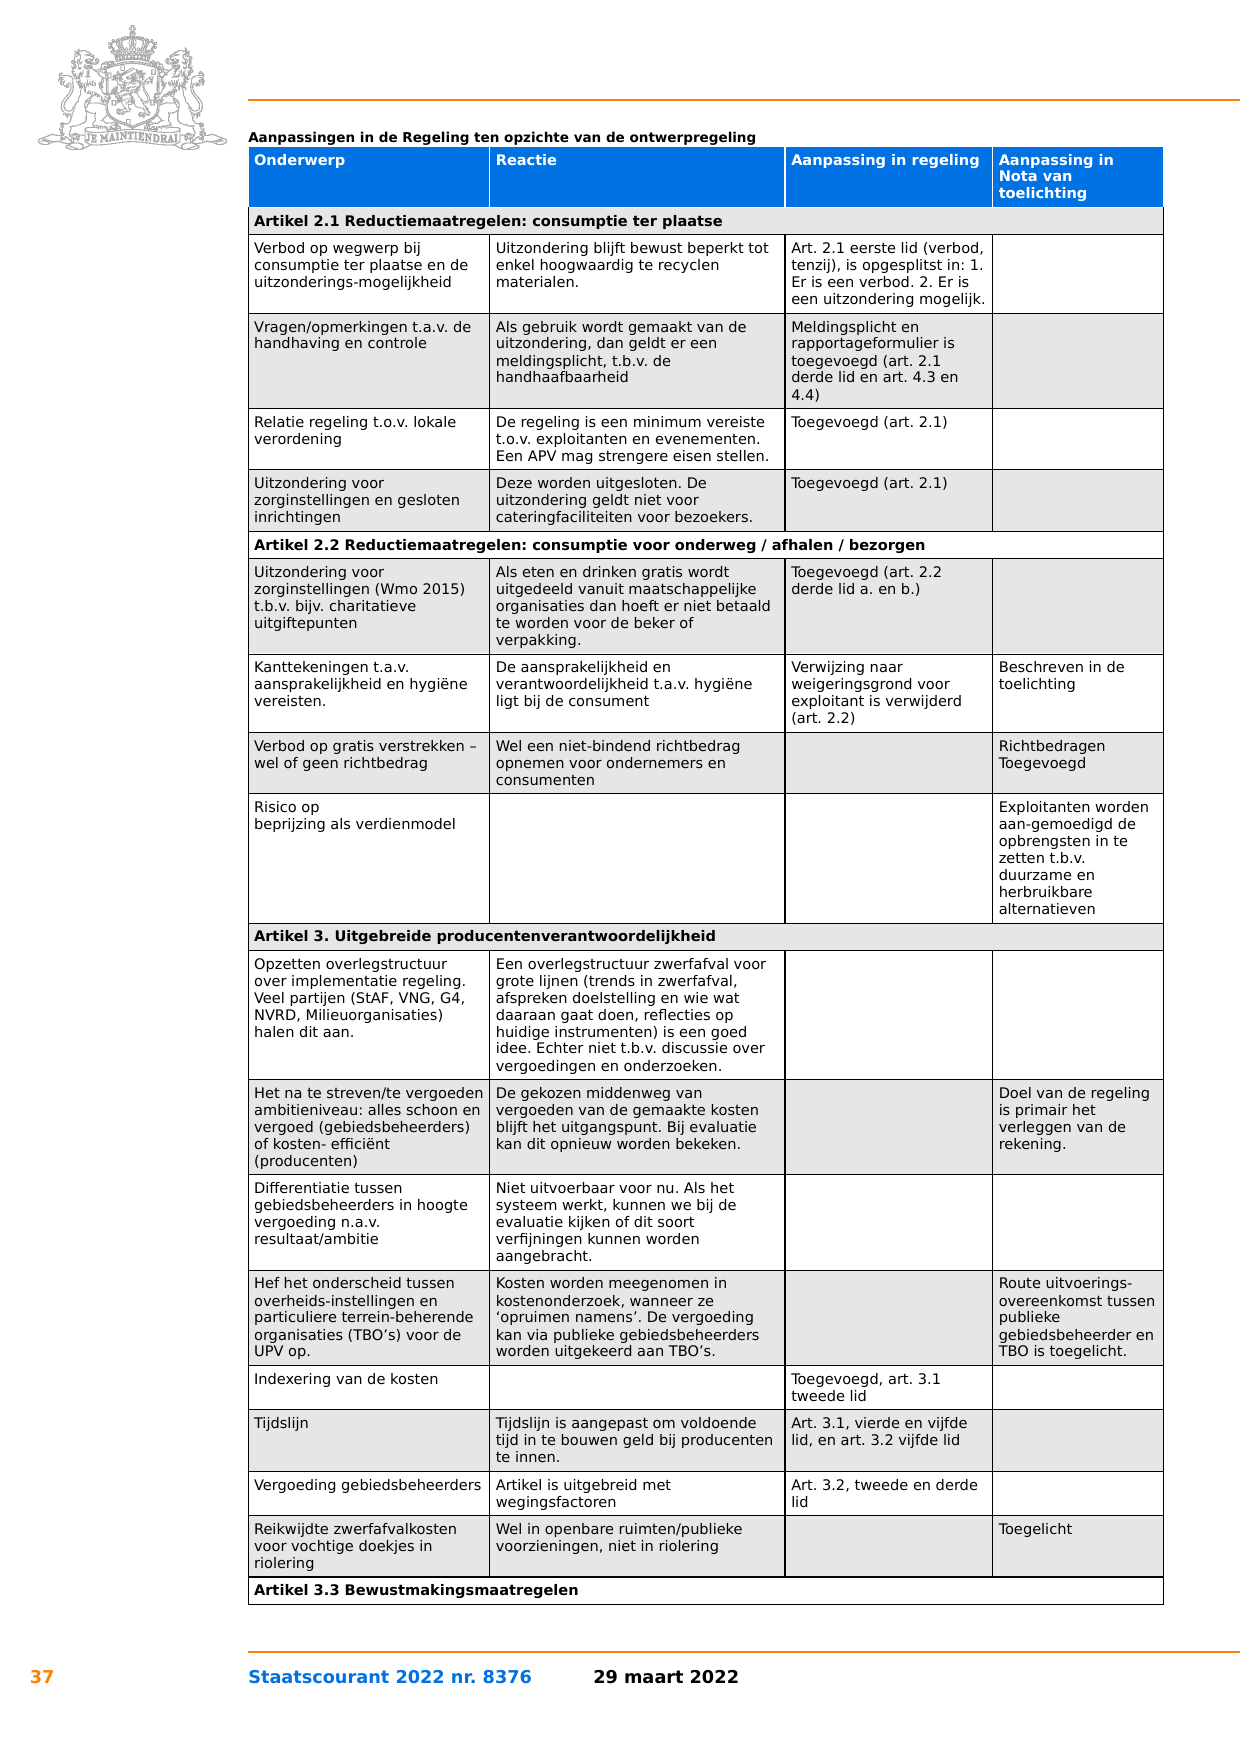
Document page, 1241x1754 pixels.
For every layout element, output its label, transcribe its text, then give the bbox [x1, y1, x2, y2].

picture [38, 25, 227, 150]
table_cell Doel van de regeling is primair het verleggen van de rekening. [993, 1080, 1163, 1174]
table_cell [490, 1366, 784, 1409]
table_cell Deze worden uitgesloten. De uitzondering geldt niet voor cateringfaciliteiten voor bezoekers. [490, 470, 784, 531]
table_cell Aanpassing in regeling [786, 147, 992, 207]
table_cell [786, 1271, 992, 1365]
table_cell [993, 409, 1163, 469]
table_cell [993, 951, 1163, 1079]
table_cell [786, 951, 992, 1079]
table_cell Richtbedragen Toegevoegd [993, 733, 1163, 793]
table_cell [786, 733, 992, 793]
table_cell Relatie regeling t.o.v. lokale verordening [249, 409, 489, 469]
table_cell Het na te streven/te vergoeden ambitieniveau: alles schoon en vergoed (gebiedsbeheerders) of kosten- efficiënt (producenten) [249, 1080, 489, 1174]
table_cell Tijdslijn is aangepast om voldoende tijd in te bouwen geld bij producenten te innen. [490, 1410, 784, 1471]
table_cell [786, 794, 992, 922]
table_cell Tijdslijn [249, 1410, 489, 1471]
table_cell [786, 1516, 992, 1576]
table_cell Een overlegstructuur zwerfafval voor grote lijnen (trends in zwerfafval, afspreken doelstelling en wie wat daaraan gaat doen, reflecties op huidige instrumenten) is een goed idee. Echter niet t.b.v. discussie over vergoedingen en onderzoeken. [490, 951, 784, 1079]
table_cell [993, 1472, 1163, 1515]
table_cell De regeling is een minimum vereiste t.o.v. exploitanten en evenementen. Een APV mag strengere eisen stellen. [490, 409, 784, 469]
table_cell Artikel 2.1 Reductiemaatregelen: consumptie ter plaatse [249, 208, 1163, 234]
table_cell Als gebruik wordt gemaakt van de uitzondering, dan geldt er een meldingsplicht, t.b.v. de handhaafbaarheid [490, 314, 784, 408]
table_cell Toegevoegd (art. 2.1) [786, 470, 992, 531]
table_cell Meldingsplicht en rapportageformulier is toegevoegd (art. 2.1 derde lid en art. 4.3 en 4.4) [786, 314, 992, 408]
table_cell Toegelicht [993, 1516, 1163, 1576]
table_cell Aanpassing in Nota van toelichting [993, 147, 1163, 207]
table_cell Reactie [490, 147, 784, 207]
table_cell Toegevoegd (art. 2.1) [786, 409, 992, 469]
table_cell Toegevoegd, art. 3.1 tweede lid [786, 1366, 992, 1409]
table_cell Artikel 2.2 Reductiemaatregelen: consumptie voor onderweg / afhalen / bezorgen [249, 532, 1163, 558]
table_cell Artikel 3. Uitgebreide producentenverantwoordelijkheid [249, 924, 1163, 950]
table_cell Differentiatie tussen gebiedsbeheerders in hoogte vergoeding n.a.v. resultaat/ambitie [249, 1175, 489, 1270]
table_cell Als eten en drinken gratis wordt uitgedeeld vanuit maatschappelijke organisaties dan hoeft er niet betaald te worden voor de beker of verpakking. [490, 559, 784, 653]
table_cell Route uitvoerings-overeenkomst tussen publieke gebiedsbeheerder en TBO is toegelicht. [993, 1271, 1163, 1365]
table_cell [993, 1175, 1163, 1270]
table_cell Art. 3.1, vierde en vijfde lid, en art. 3.2 vijfde lid [786, 1410, 992, 1471]
table_cell [786, 1175, 992, 1270]
table_cell [490, 794, 784, 922]
table_cell Indexering van de kosten [249, 1366, 489, 1409]
table_cell Reikwijdte zwerfafvalkosten voor vochtige doekjes in riolering [249, 1516, 489, 1576]
table_cell [786, 1080, 992, 1174]
table_cell Opzetten overlegstructuur over implementatie regeling. Veel partijen (StAF, VNG, G4, NVRD, Milieuorganisaties) halen dit aan. [249, 951, 489, 1079]
table_cell Uitzondering blijft bewust beperkt tot enkel hoogwaardig te recyclen materialen. [490, 235, 784, 313]
table_cell Risico op beprijzing als verdienmodel [249, 794, 489, 922]
table_cell Vragen/opmerkingen t.a.v. de handhaving en controle [249, 314, 489, 408]
table_cell [993, 314, 1163, 408]
table_cell Kosten worden meegenomen in kostenonderzoek, wanneer ze ‘opruimen namens’. De vergoeding kan via publieke gebiedsbeheerders worden uitgekeerd aan TBO’s. [490, 1271, 784, 1365]
table_cell Verwijzing naar weigeringsgrond voor exploitant is verwijderd (art. 2.2) [786, 655, 992, 732]
table_cell Verbod op gratis verstrekken – wel of geen richtbedrag [249, 733, 489, 793]
table_cell Art. 3.2, tweede en derde lid [786, 1472, 992, 1515]
table_cell Wel een niet-bindend richtbedrag opnemen voor ondernemers en consumenten [490, 733, 784, 793]
table_cell [993, 1410, 1163, 1471]
table_cell De aansprakelijkheid en verantwoordelijkheid t.a.v. hygiëne ligt bij de consument [490, 655, 784, 732]
table_cell Uitzondering voor zorginstellingen en gesloten inrichtingen [249, 470, 489, 531]
table_cell Niet uitvoerbaar voor nu. Als het systeem werkt, kunnen we bij de evaluatie kijken of dit soort verfijningen kunnen worden aangebracht. [490, 1175, 784, 1270]
table_header Aanpassingen in de Regeling ten opzichte van de ontwerpregeling [248, 130, 1163, 146]
table_cell Exploitanten worden aan-gemoedigd de opbrengsten in te zetten t.b.v. duurzame en herbruikbare alternatieven [993, 794, 1163, 922]
table_cell [993, 470, 1163, 531]
table_cell Beschreven in de toelichting [993, 655, 1163, 732]
table_cell Artikel is uitgebreid met wegingsfactoren [490, 1472, 784, 1515]
table_cell [993, 559, 1163, 653]
table_cell Hef het onderscheid tussen overheids-instellingen en particuliere terrein-beherende organisaties (TBO’s) voor de UPV op. [249, 1271, 489, 1365]
table_cell Wel in openbare ruimten/publieke voorzieningen, niet in riolering [490, 1516, 784, 1576]
table_cell [993, 235, 1163, 313]
table_cell De gekozen middenweg van vergoeden van de gemaakte kosten blijft het uitgangspunt. Bij evaluatie kan dit opnieuw worden bekeken. [490, 1080, 784, 1174]
table_cell Toegevoegd (art. 2.2 derde lid a. en b.) [786, 559, 992, 653]
table_cell Artikel 3.3 Bewustmakingsmaatregelen [249, 1578, 1163, 1604]
table_cell Kanttekeningen t.a.v. aansprakelijkheid en hygiëne vereisten. [249, 655, 489, 732]
table_cell Verbod op wegwerp bij consumptie ter plaatse en de uitzonderings-mogelijkheid [249, 235, 489, 313]
table_cell Vergoeding gebiedsbeheerders [249, 1472, 489, 1515]
table_cell Onderwerp [249, 147, 489, 207]
table_cell Uitzondering voor zorginstellingen (Wmo 2015) t.b.v. bijv. charitatieve uitgiftepunten [249, 559, 489, 653]
table_cell [993, 1366, 1163, 1409]
table_cell Art. 2.1 eerste lid (verbod, tenzij), is opgesplitst in: 1. Er is een verbod. 2. Er is een uitzondering mogelijk. [786, 235, 992, 313]
